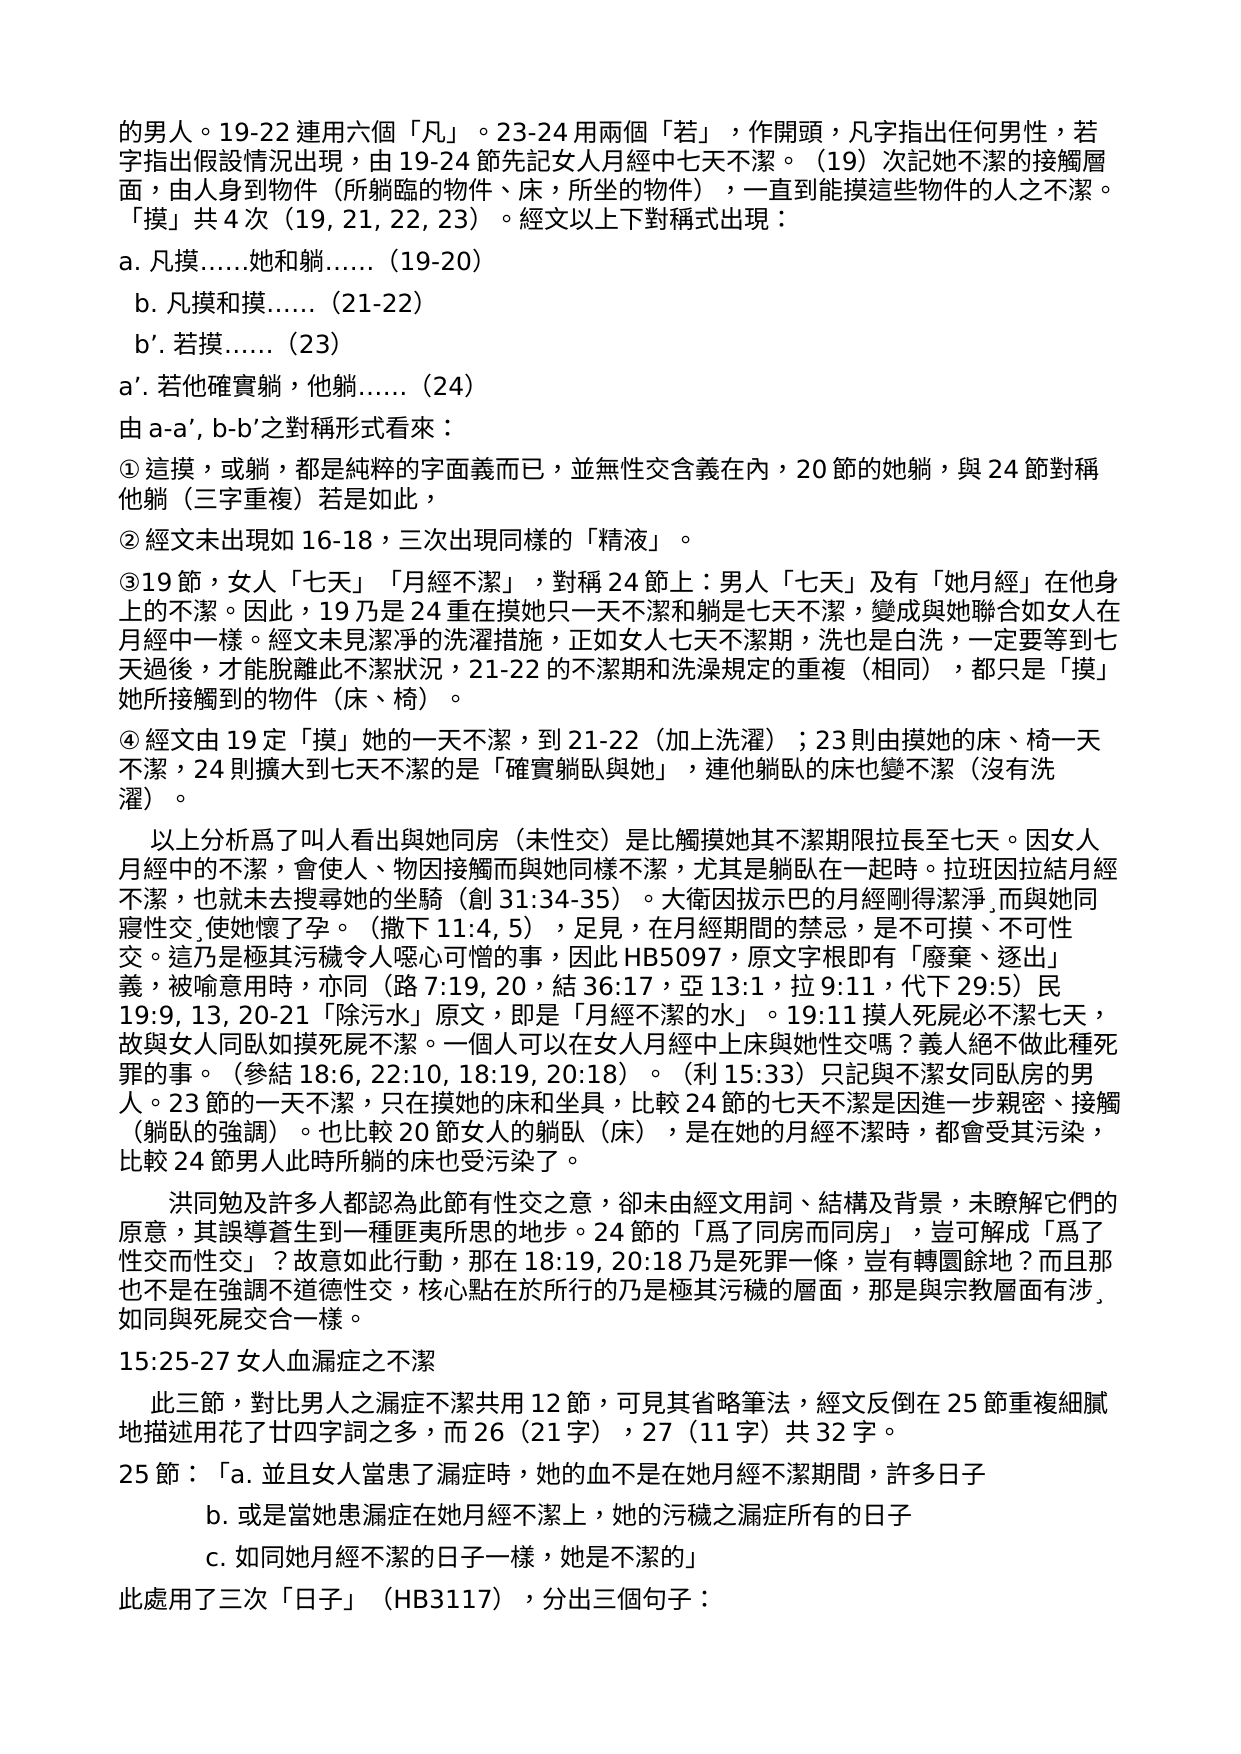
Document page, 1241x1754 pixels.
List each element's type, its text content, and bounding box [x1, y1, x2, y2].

text 此處用了三次「日子」（HB3117），分出三個句子： [118, 1585, 1122, 1614]
text b. 凡摸和摸……（21-22） [118, 289, 1122, 318]
text a’. 若他確實躺，他躺……（24） [118, 372, 1122, 401]
text c. 如同她月經不潔的日子一樣，她是不潔的」 [118, 1543, 1122, 1572]
text 以上分析爲了叫人看出與她同房（未性交）是比觸摸她其不潔期限拉長至七天。因女人月經中的不潔，會使人、物因接觸而與她同樣不潔，尤其是躺臥在一起時。拉班因拉結月經不潔，也就未去搜尋她的坐騎（創31:34-35）。大衛因拔示巴的月經剛得潔淨¸而與她同寢性交¸使她懷了孕。（撒下11:4, 5），足見，在月經期間的禁忌，是不可摸、不可性交。這乃是極其污穢令人噁心可憎的事，因此HB5097，原文字根即有「廢棄、逐出」義，被喻意用時，亦同（路7:19, 20，結36:17，亞13:1，拉9:11，代下29:5）民19:9, 13, 20-21「除污水」原文，即是「月經不潔的水」。19:11摸人死屍必不潔七天，故與女人同臥如摸死屍不潔。一個人可以在女人月經中上床與她性交嗎？義人絕不做此種死罪的事。（參結18:6, 22:10, 18:19, 20:18）。（利15:33）只記與不潔女同臥房的男人。23節的一天不潔，只在摸她的床和坐具，比較24節的七天不潔是因進一步親密、接觸（躺臥的強調）。也比較20節女人的躺臥（床），是在她的月經不潔時，都會受其污染，比較24節男人此時所躺的床也受污染了。 [118, 826, 1122, 1176]
text 15:25-27女人血漏症之不潔 [118, 1347, 1122, 1376]
text 洪同勉及許多人都認為此節有性交之意，卻未由經文用詞、結構及背景，未瞭解它們的原意，其誤導蒼生到一種匪夷所思的地步。24節的「爲了同房而同房」，豈可解成「爲了性交而性交」？故意如此行動，那在18:19, 20:18乃是死罪一條，豈有轉圜餘地？而且那也不是在強調不道德性交，核心點在於所行的乃是極其污穢的層面，那是與宗教層面有涉¸如同與死屍交合一樣。 [118, 1189, 1122, 1335]
text 由a-a’, b-b’之對稱形式看來： [118, 414, 1122, 443]
text ③19節，女人「七天」「月經不潔」，對稱24節上：男人「七天」及有「她月經」在他身上的不潔。因此，19乃是24重在摸她只一天不潔和躺是七天不潔，變成與她聯合如女人在月經中一樣。經文未見潔凈的洗濯措施，正如女人七天不潔期，洗也是白洗，一定要等到七天過後，才能脫離此不潔狀況，21-22的不潔期和洗澡規定的重複（相同），都只是「摸」她所接觸到的物件（床、椅）。 [118, 568, 1122, 714]
text ①這摸，或躺，都是純粹的字面義而已，並無性交含義在內，20節的她躺，與24節對稱他躺（三字重複）若是如此， [118, 456, 1122, 514]
text 的男人。19-22連用六個「凡」。23-24用兩個「若」，作開頭，凡字指出任何男性，若字指出假設情況出現，由19-24節先記女人月經中七天不潔。（19）次記她不潔的接觸層面，由人身到物件（所躺臨的物件、床，所坐的物件），一直到能摸這些物件的人之不潔。「摸」共4次（19, 21, 22, 23）。經文以上下對稱式出現： [118, 118, 1122, 235]
text a. 凡摸……她和躺……（19-20） [118, 247, 1122, 276]
text 25節：「a. 並且女人當患了漏症時，她的血不是在她月經不潔期間，許多日子 [118, 1460, 1122, 1489]
text b. 或是當她患漏症在她月經不潔上，她的污穢之漏症所有的日子 [118, 1501, 1122, 1531]
text 此三節，對比男人之漏症不潔共用12節，可見其省略筆法，經文反倒在25節重複細膩地描述用花了廿四字詞之多，而26（21字），27（11字）共32字。 [118, 1389, 1122, 1447]
text ②經文未出現如16-18，三次出現同樣的「精液」。 [118, 526, 1122, 556]
text ④經文由19定「摸」她的一天不潔，到21-22（加上洗濯）；23則由摸她的床、椅一天不潔，24則擴大到七天不潔的是「確實躺臥與她」，連他躺臥的床也變不潔（沒有洗濯）。 [118, 726, 1122, 814]
text b’. 若摸……（23） [118, 331, 1122, 360]
